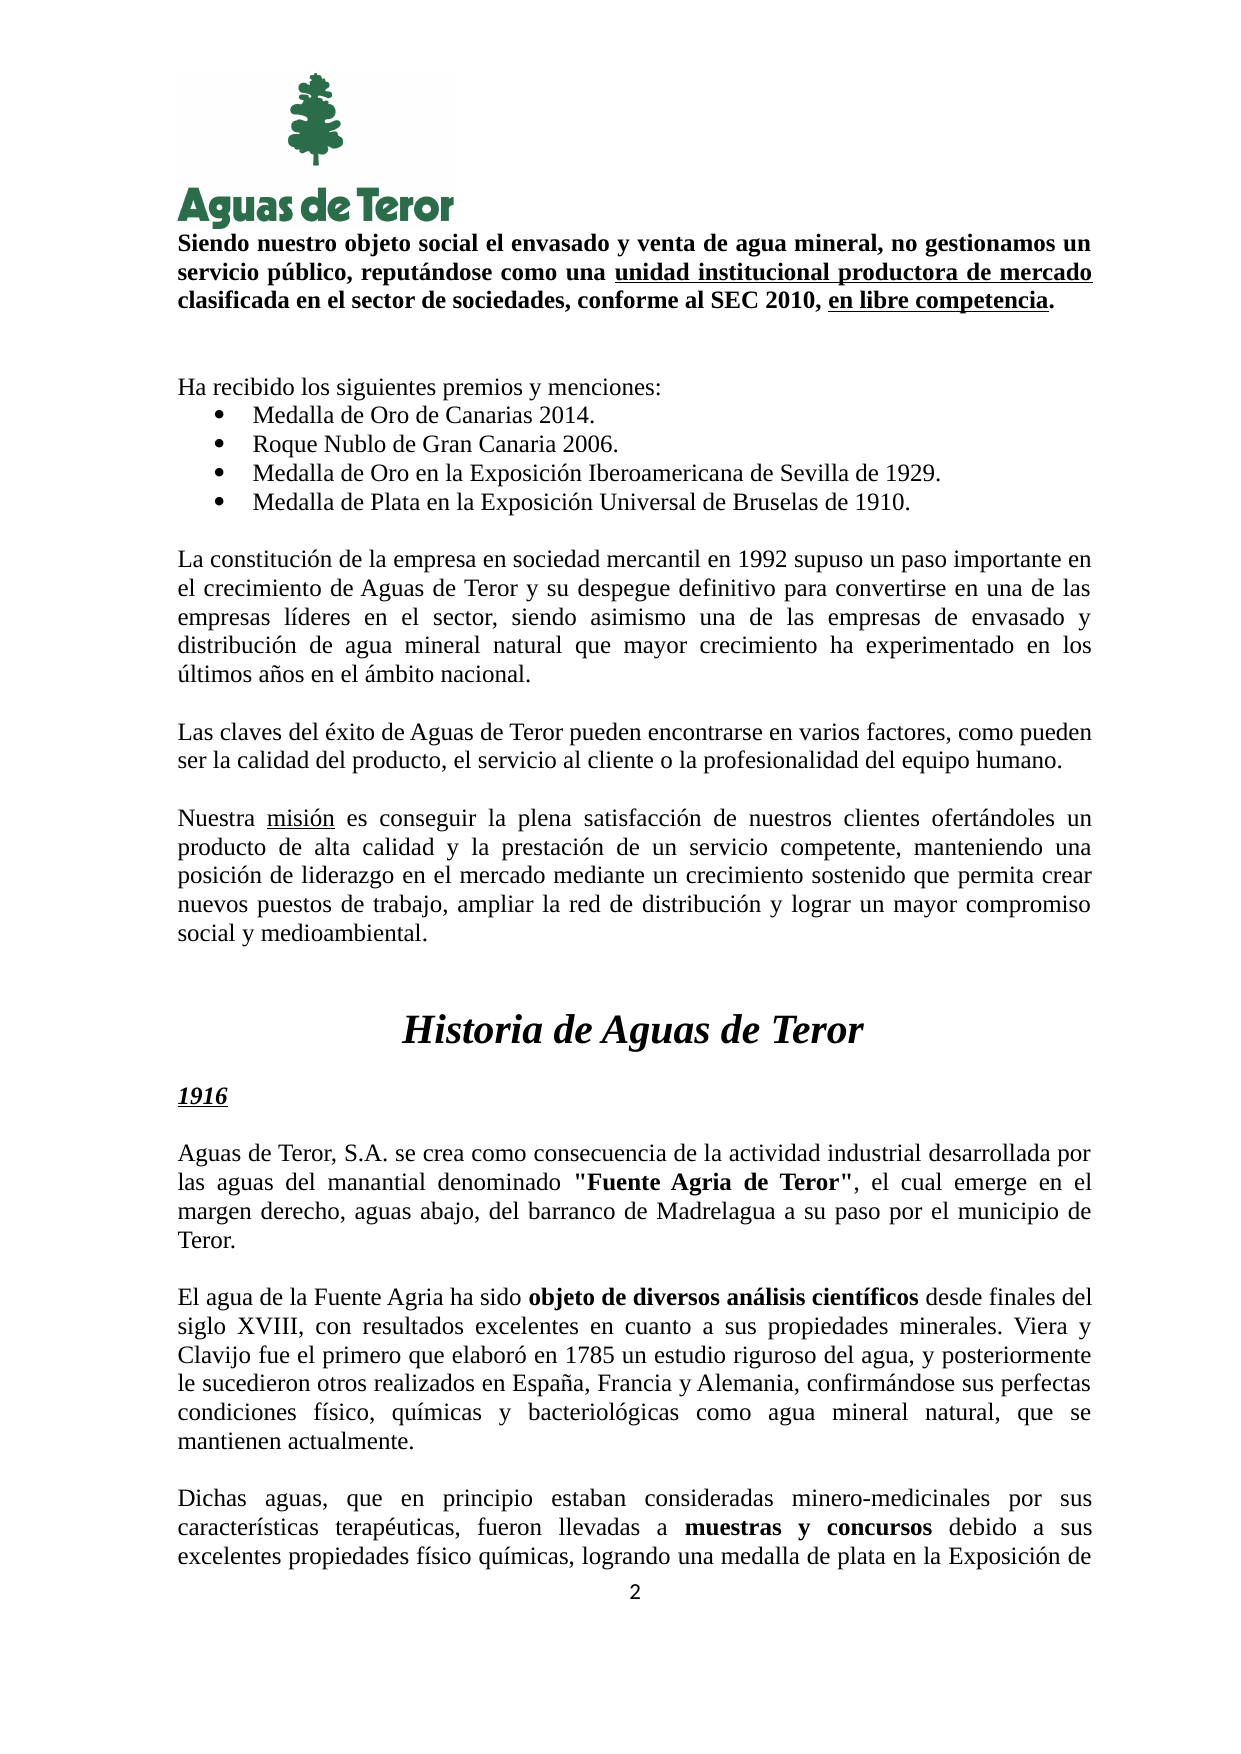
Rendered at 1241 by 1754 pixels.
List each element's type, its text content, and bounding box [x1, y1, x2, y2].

list Roque Nublo de Gran Canaria 2006. [215, 429, 1092, 458]
text La constitución de la empresa en sociedad mercantil en 1992 supuso un paso importante en el crecimiento de Aguas de Teror y su despegue definitivo para convertirse en una de las empresas líderes en el sector, siendo asimismo una de las empresas de envasado y distribución de agua mineral natural que mayor crecimiento ha experimentado en los últimos años en el ámbito nacional. [177, 544, 1092, 688]
text El agua de la Fuente Agria ha sido objeto de diversos análisis científicos desde finales del siglo XVIII, con resultados excelentes en cuanto a sus propiedades minerales. Viera y Clavijo fue el primero que elaboró en 1785 un estudio riguroso del agua, y posteriormente le sucedieron otros realizados en España, Francia y Alemania, confirmándose sus perfectas condiciones físico, químicas y bacteriológicas como agua mineral natural, que se mantienen actualmente. [177, 1282, 1092, 1455]
text 1916 [177, 1081, 1092, 1110]
text Las claves del éxito de Aguas de Teror pueden encontrarse en varios factores, como pueden ser la calidad del producto, el servicio al cliente o la profesionalidad del equipo humano. [177, 717, 1092, 774]
list Medalla de Oro en la Exposición Iberoamericana de Sevilla de 1929. [215, 458, 1092, 487]
list Medalla de Oro de Canarias 2014. [215, 401, 1092, 429]
text Dichas aguas, que en principio estaban consideradas minero-medicinales por sus características terapéuticas, fueron llevadas a muestras y concursos debido a sus excelentes propiedades físico químicas, logrando una medalla de plata en la Exposición de [177, 1483, 1092, 1570]
text Nuestra misión es conseguir la plena satisfacción de nuestros clientes ofertándoles un producto de alta calidad y la prestación de un servicio competente, manteniendo una posición de liderazgo en el mercado mediante un crecimiento sostenido que permita crear nuevos puestos de trabajo, ampliar la red de distribución y lograr un mayor compromiso social y medioambiental. [177, 803, 1092, 947]
text Historia de Aguas de Teror [177, 1004, 1092, 1052]
list Medalla de Plata en la Exposición Universal de Bruselas de 1910. [215, 487, 1092, 516]
text Aguas de Teror, S.A. se crea como consecuencia de la actividad industrial desarrollada por las aguas del manantial denominado "Fuente Agria de Teror", el cual emerge en el margen derecho, aguas abajo, del barranco de Madrelagua a su paso por el municipio de Teror. [177, 1138, 1092, 1253]
text Siendo nuestro objeto social el envasado y venta de agua mineral, no gestionamos un servicio público, reputándose como una unidad institucional productora de mercado clasificada en el sector de sociedades, conforme al SEC 2010, en libre competencia. [177, 228, 1092, 314]
text Ha recibido los siguientes premios y menciones: [177, 372, 1092, 401]
